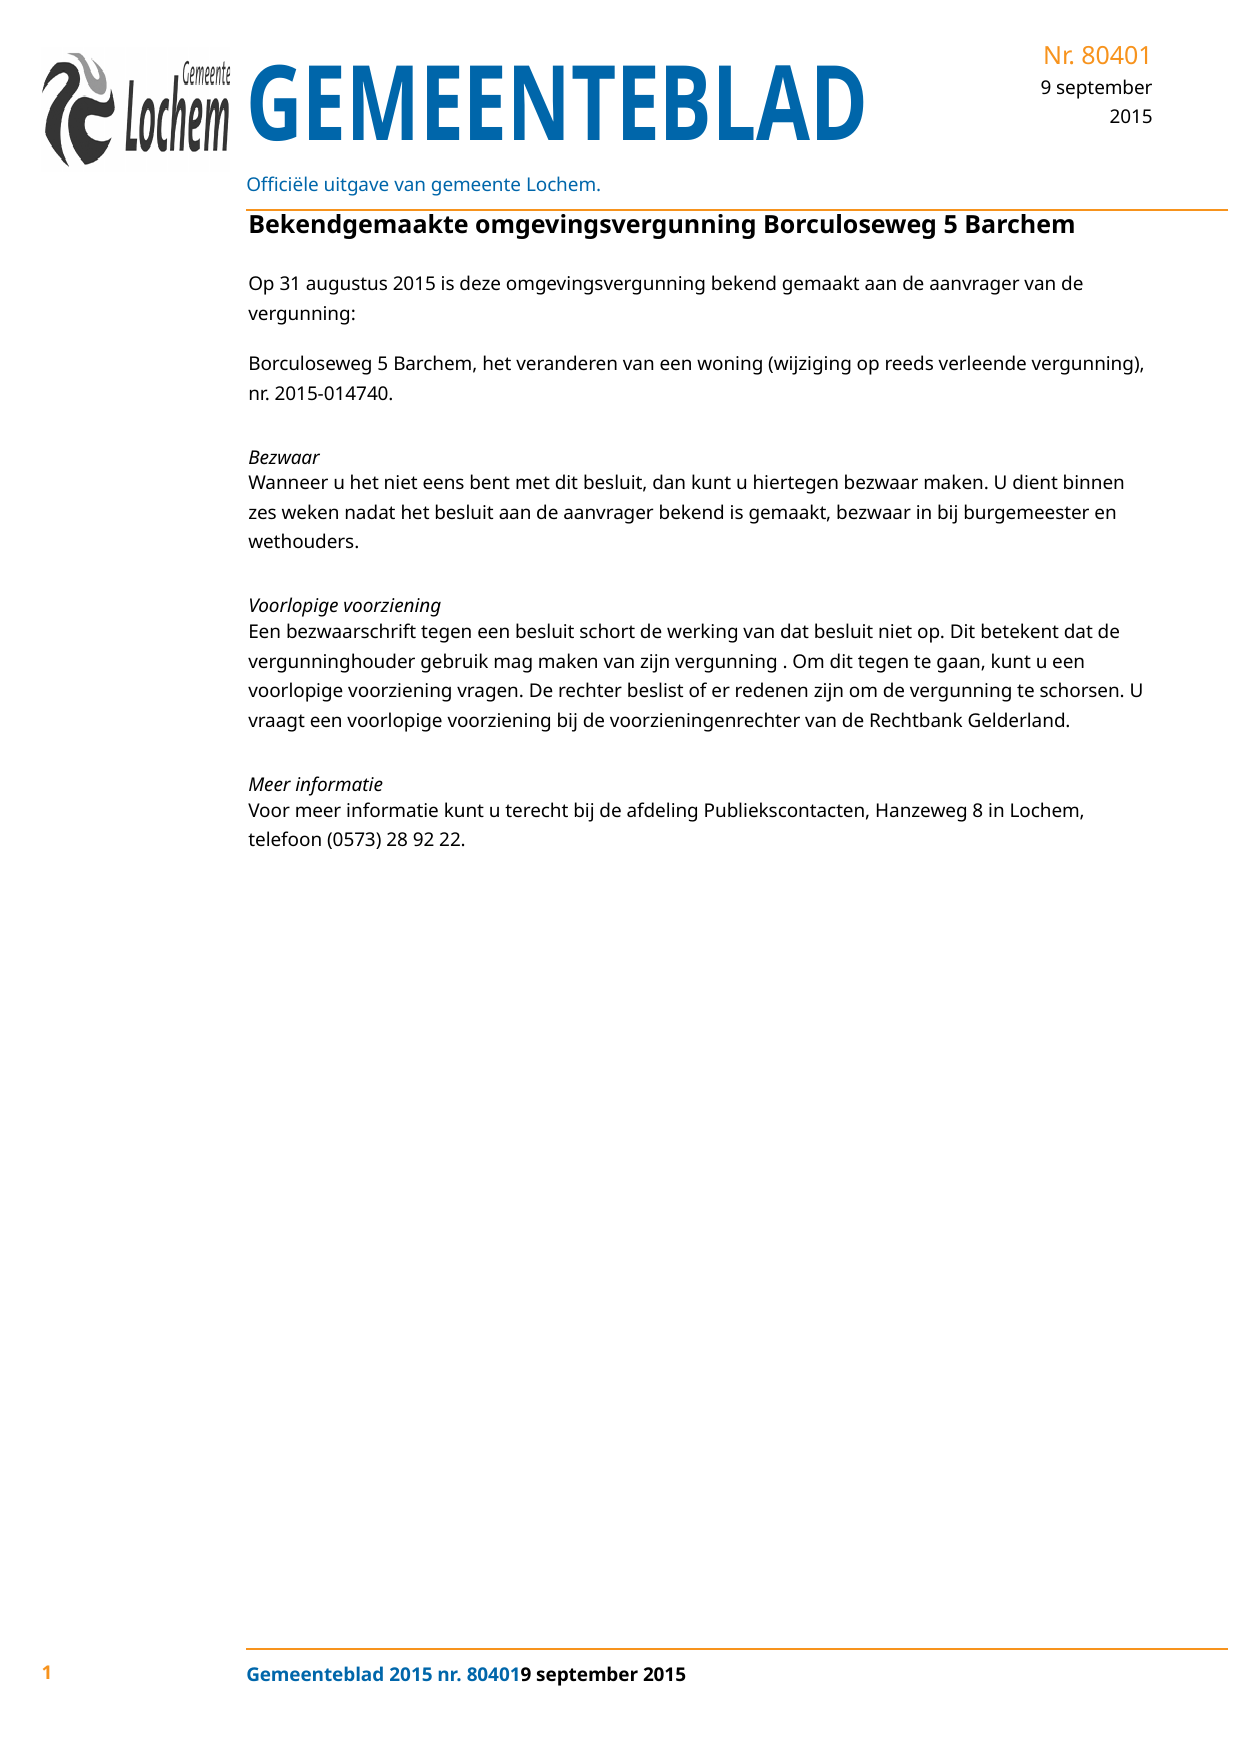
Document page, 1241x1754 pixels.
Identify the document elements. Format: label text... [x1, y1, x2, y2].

text Bezwaar [248, 444, 1152, 469]
text Wanneer u het niet eens bent met dit besluit, dan kunt u hiertegen bezwaar maken. U dient binnen zes weken nadat het besluit aan de aanvrager bekend is gemaakt, bezwaar in bij burgemeester en wethouders. [248, 469, 1152, 554]
text Borculoseweg 5 Barchem, het veranderen van een woning (wijziging op reeds verleende vergunning), nr. 2015-014740. [248, 350, 1152, 406]
text Voor meer informatie kunt u terecht bij de afdeling Publiekscontacten, Hanzeweg 8 in Lochem, telefoon (0573) 28 92 22. [248, 797, 1152, 852]
text Bekendgemaakte omgevingsvergunning Borculoseweg 5 Barchem [248, 211, 1152, 241]
picture [41, 47, 231, 172]
text Meer informatie [248, 771, 1152, 797]
text Een bezwaarschrift tegen een besluit schort de werking van dat besluit niet op. Dit betekent dat de vergunninghouder gebruik mag maken van zijn vergunning . Om dit tegen te gaan, kunt u een voorlopige voorziening vragen. De rechter beslist of er redenen zijn om de vergunning te schorsen. U vraagt een voorlopige voorziening bij de voorzieningenrechter van de Rechtbank Gelderland. [248, 618, 1152, 733]
text Op 31 augustus 2015 is deze omgevingsvergunning bekend gemaakt aan de aanvrager van de vergunning: [248, 270, 1152, 326]
text Voorlopige voorziening [248, 593, 1152, 618]
